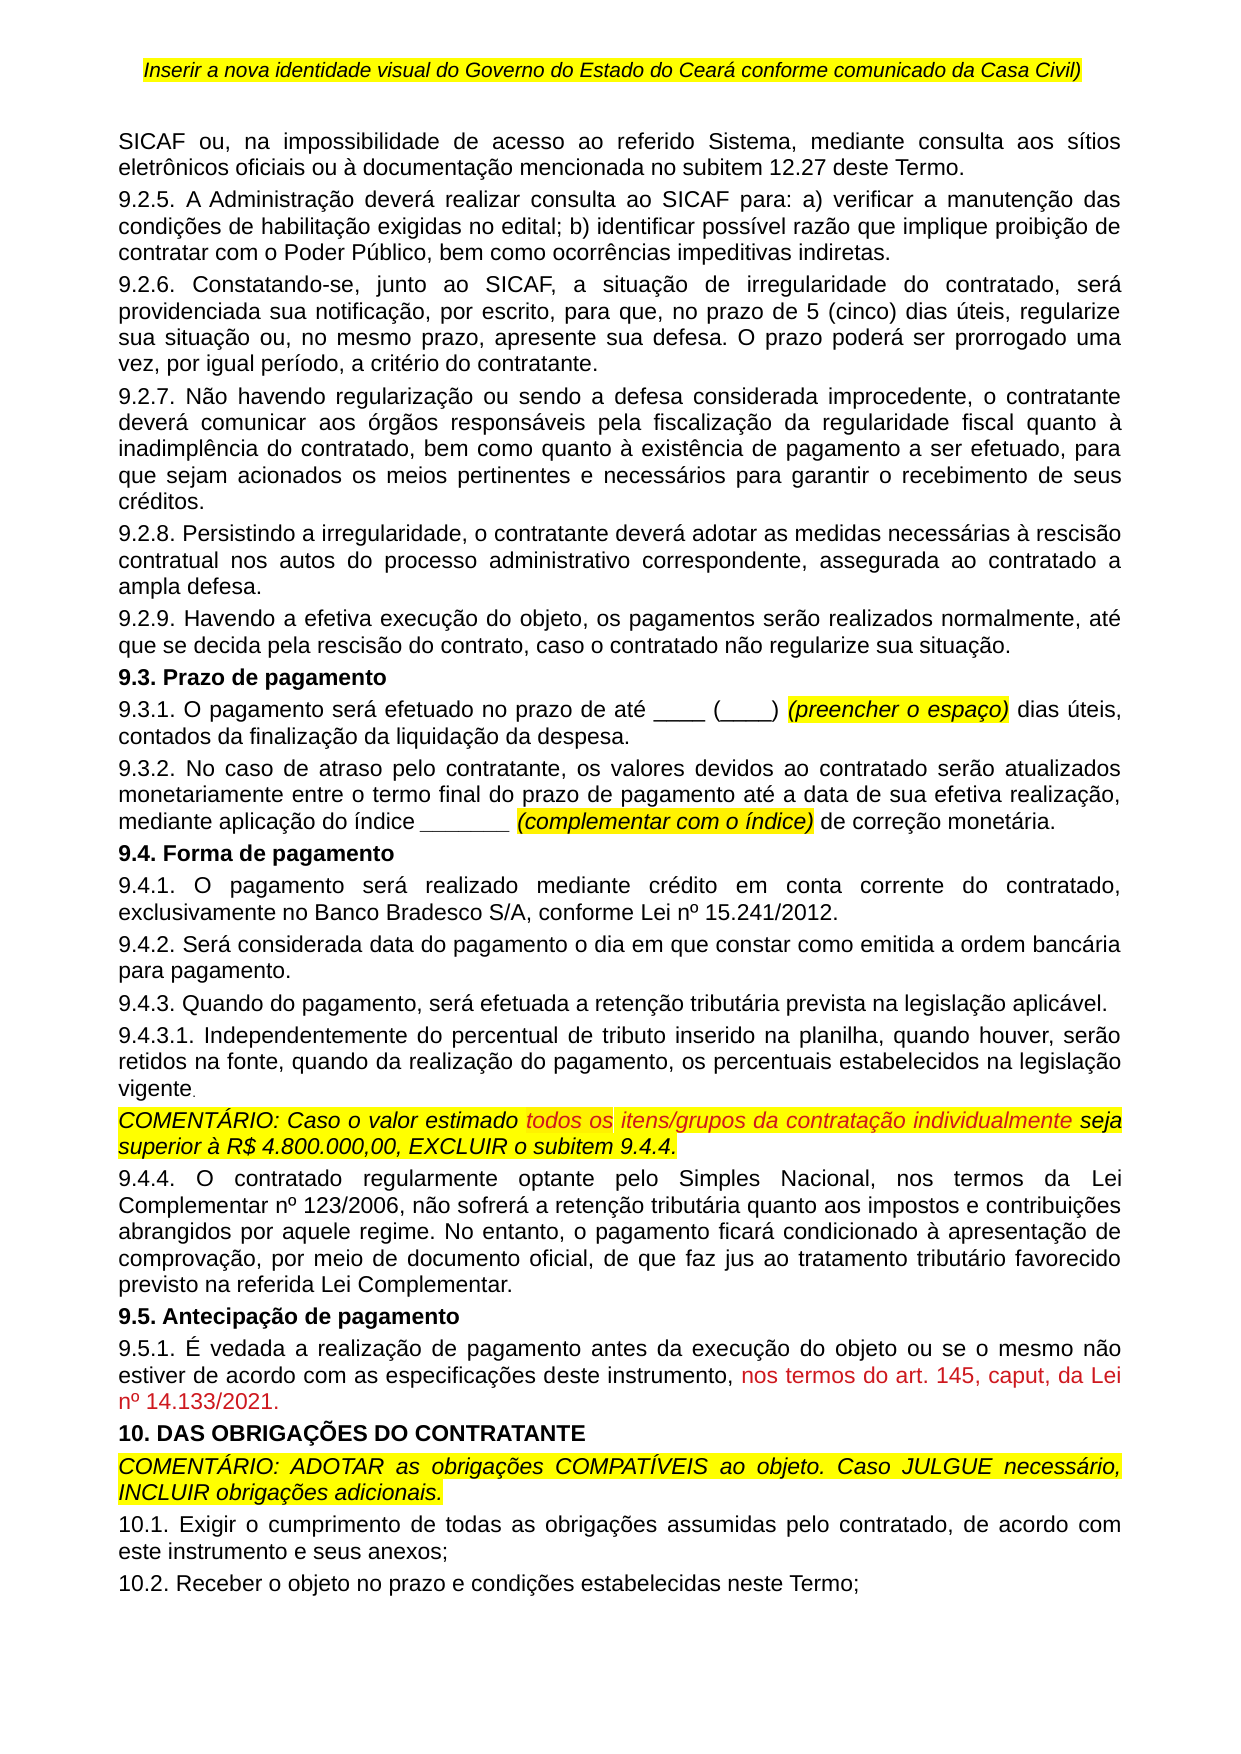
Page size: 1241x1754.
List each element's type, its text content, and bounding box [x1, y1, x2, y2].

text 9.4.1. O pagamento será realizado mediante crédito em conta corrente do contratado, exclusivamente no Banco Bradesco S/A, conforme Lei nº 15.241/2012. [118, 872, 1122, 925]
text 10. DAS OBRIGAÇÕES DO CONTRATANTE [118, 1420, 1122, 1447]
text 9.4.4. O contratado regularmente optante pelo Simples Nacional, nos termos da Lei Complementar nº 123/2006, não sofrerá a retenção tributária quanto aos impostos e contribuições abrangidos por aquele regime. No entanto, o pagamento ficará condicionado à apresentação de comprovação, por meio de documento oficial, de que faz jus ao tratamento tributário favorecido previsto na referida Lei Complementar. [118, 1165, 1122, 1297]
text 9.4.3.1. Independentemente do percentual de tributo inserido na planilha, quando houver, serão retidos na fonte, quando da realização do pagamento, os percentuais estabelecidos na legislação vigente. [118, 1022, 1122, 1101]
text 9.5.1. É vedada a realização de pagamento antes da execução do objeto ou se o mesmo não estiver de acordo com as especificações deste instrumento, nos termos do art. 145, caput, da Lei nº 14.133/2021. [118, 1335, 1122, 1414]
text 10.2. Receber o objeto no prazo e condições estabelecidas neste Termo; [118, 1570, 1122, 1596]
text 9.4.3. Quando do pagamento, será efetuada a retenção tributária prevista na legislação aplicável. [118, 989, 1122, 1016]
text 9.2.8. Persistindo a irregularidade, o contratante deverá adotar as medidas necessárias à rescisão contratual nos autos do processo administrativo correspondente, assegurada ao contratado a ampla defesa. [118, 520, 1122, 599]
text 9.4.2. Será considerada data do pagamento o dia em que constar como emitida a ordem bancária para pagamento. [118, 931, 1122, 983]
text 9.2.7. Não havendo regularização ou sendo a defesa considerada improcedente, o contratante deverá comunicar aos órgãos responsáveis pela fiscalização da regularidade fiscal quanto à inadimplência do contratado, bem como quanto à existência de pagamento a ser efetuado, para que sejam acionados os meios pertinentes e necessários para garantir o recebimento de seus créditos. [118, 383, 1122, 514]
text 9.5. Antecipação de pagamento [118, 1303, 1122, 1329]
text COMENTÁRIO: Caso o valor estimado todos os itens/grupos da contratação individualmente seja superior à R$ 4.800.000,00, EXCLUIR o subitem 9.4.4. [118, 1107, 1122, 1159]
text COMENTÁRIO: ADOTAR as obrigações COMPATÍVEIS ao objeto. Caso JULGUE necessário, INCLUIR obrigações adicionais. [118, 1453, 1122, 1505]
text 9.4. Forma de pagamento [118, 840, 1122, 866]
text SICAF ou, na impossibilidade de acesso ao referido Sistema, mediante consulta aos sítios eletrônicos oficiais ou à documentação mencionada no subitem 12.27 deste Termo. [118, 128, 1122, 180]
text 9.3. Prazo de pagamento [118, 664, 1122, 690]
text 9.2.5. A Administração deverá realizar consulta ao SICAF para: a) verificar a manutenção das condições de habilitação exigidas no edital; b) identificar possível razão que implique proibição de contratar com o Poder Público, bem como ocorrências impeditivas indiretas. [118, 186, 1122, 265]
text 9.2.6. Constatando-se, junto ao SICAF, a situação de irregularidade do contratado, será providenciada sua notificação, por escrito, para que, no prazo de 5 (cinco) dias úteis, regularize sua situação ou, no mesmo prazo, apresente sua defesa. O prazo poderá ser prorrogado uma vez, por igual período, a critério do contratante. [118, 271, 1122, 377]
text 9.3.2. No caso de atraso pelo contratante, os valores devidos ao contratado serão atualizados monetariamente entre o termo final do prazo de pagamento até a data de sua efetiva realização, mediante aplicação do índice _______ (complementar com o índice) de correção monetária. [118, 755, 1122, 834]
text 9.3.1. O pagamento será efetuado no prazo de até ____ (____) (preencher o espaço) dias úteis, contados da finalização da liquidação da despesa. [118, 696, 1122, 749]
text 9.2.9. Havendo a efetiva execução do objeto, os pagamentos serão realizados normalmente, até que se decida pela rescisão do contrato, caso o contratado não regularize sua situação. [118, 605, 1122, 658]
text 10.1. Exigir o cumprimento de todas as obrigações assumidas pelo contratado, de acordo com este instrumento e seus anexos; [118, 1511, 1122, 1564]
